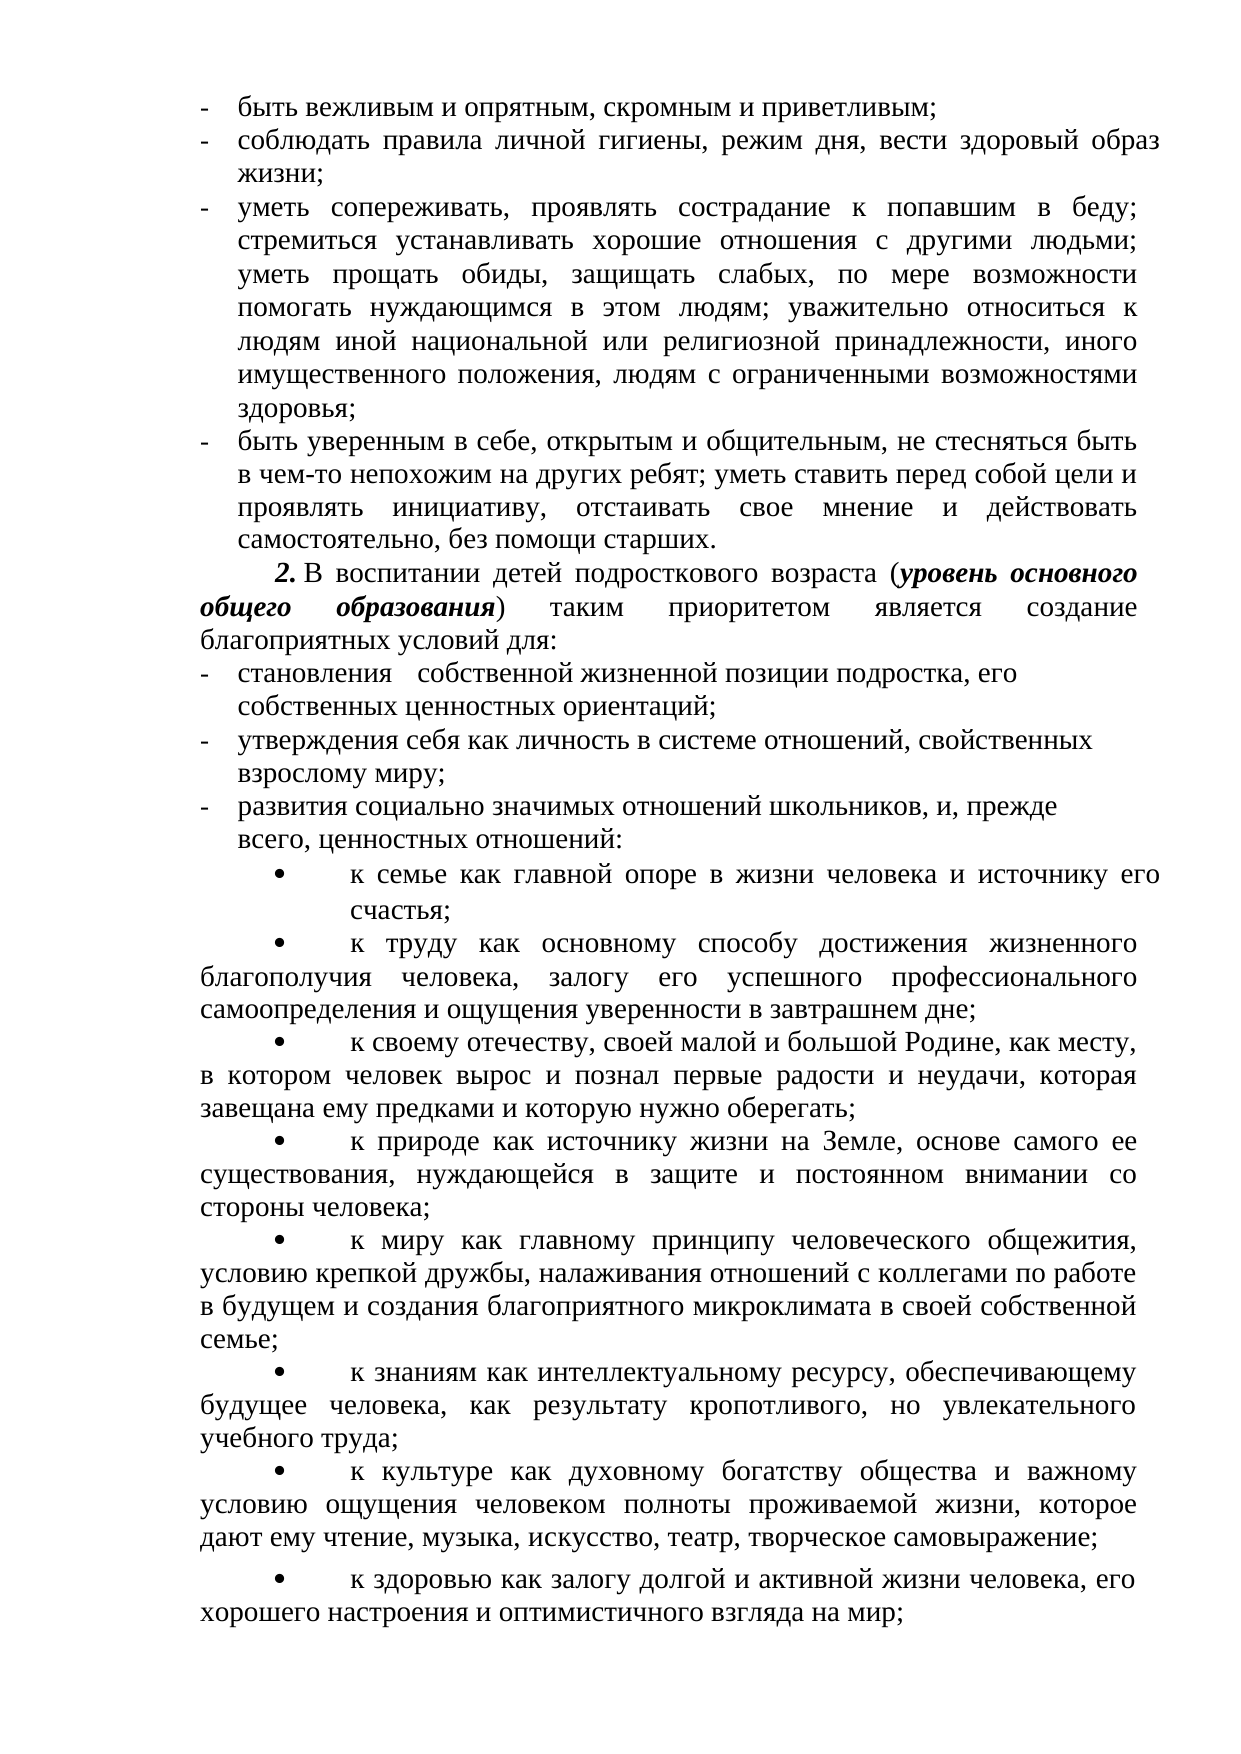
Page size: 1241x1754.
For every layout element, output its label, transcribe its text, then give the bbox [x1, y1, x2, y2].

list быть вежливым и опрятным, скромным и приветливым; [200, 89, 1161, 123]
list к своему отечеству, своей малой и большой Родине, как месту, в котором человек вырос и познал первые радости и неудачи, которая завещана ему предками и которую нужно оберегать; [200, 1025, 1137, 1124]
list утверждения себя как личность в системе отношений, свойственных взрослому миру; [200, 723, 1138, 788]
list к здоровью как залогу долгой и активной жизни человека, его хорошего настроения и оптимистичного взгляда на мир; [200, 1562, 1137, 1628]
list к знаниям как интеллектуальному ресурсу, обеспечивающему будущее человека, как результату кропотливого, но увлекательного учебного труда; [200, 1355, 1137, 1454]
list уметь сопереживать, проявлять сострадание к попавшим в беду; стремиться устанавливать хорошие отношения с другими людьми; уметь прощать обиды, защищать слабых, по мере возможности помогать нуждающимся в этом людям; уважительно относиться к людям иной национальной или религиозной принадлежности, иного имущественного положения, людям с ограниченными возможностями здоровья; [200, 189, 1138, 424]
list к культуре как духовному богатству общества и важному условию ощущения человеком полноты проживаемой жизни, которое дают ему чтение, музыка, искусство, театр, творческое самовыражение; [200, 1454, 1138, 1553]
list В воспитании детей подросткового возраста (уровень основного общего образования) таким приоритетом является создание благоприятных условий для: [200, 555, 1138, 656]
list к семье как главной опоре в жизни человека и источнику его счастья; [275, 855, 1161, 926]
list быть уверенным в себе, открытым и общительным, не стесняться быть в чем-то непохожим на других ребят; уметь ставить перед собой цели и проявлять инициативу, отстаивать свое мнение и действовать самостоятельно, без помощи старших. [200, 424, 1138, 555]
list к миру как главному принципу человеческого общежития, условию крепкой дружбы, налаживания отношений с коллегами по работе в будущем и создания благоприятного микроклимата в своей собственной семье; [200, 1223, 1138, 1355]
list к труду как основному способу достижения жизненного благополучия человека, залогу его успешного профессионального самоопределения и ощущения уверенности в завтрашнем дне; [200, 926, 1138, 1025]
list развития социально значимых отношений школьников, и, прежде всего, ценностных отношений: [200, 789, 1138, 855]
list соблюдать правила личной гигиены, режим дня, вести здоровый образ жизни; [200, 123, 1161, 189]
list к природе как источнику жизни на Земле, основе самого ее существования, нуждающейся в защите и постоянном внимании со стороны человека; [200, 1124, 1138, 1223]
list становления собственной жизненной позиции подростка, его собственных ценностных ориентаций; [200, 656, 1138, 722]
